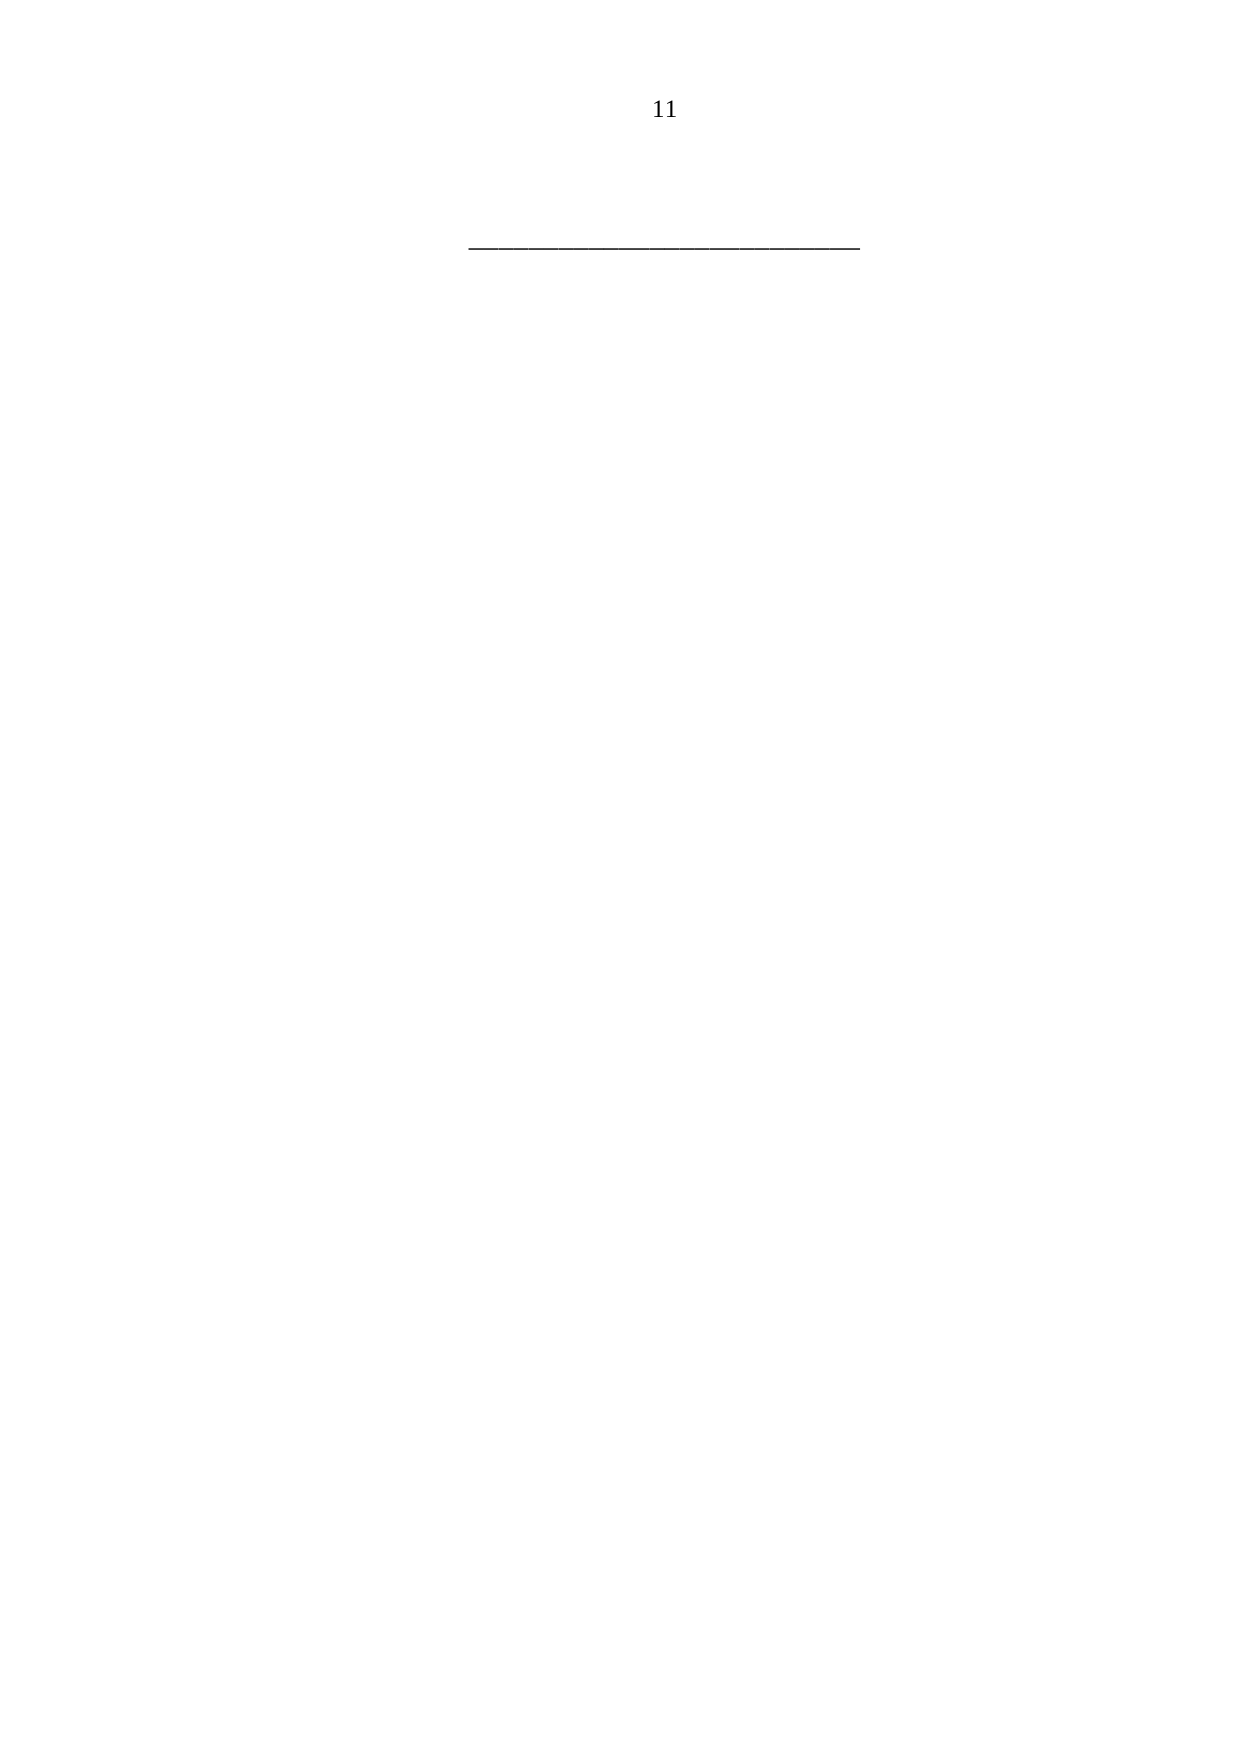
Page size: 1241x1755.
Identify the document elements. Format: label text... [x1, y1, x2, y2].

text __________________________ [177, 219, 1152, 253]
